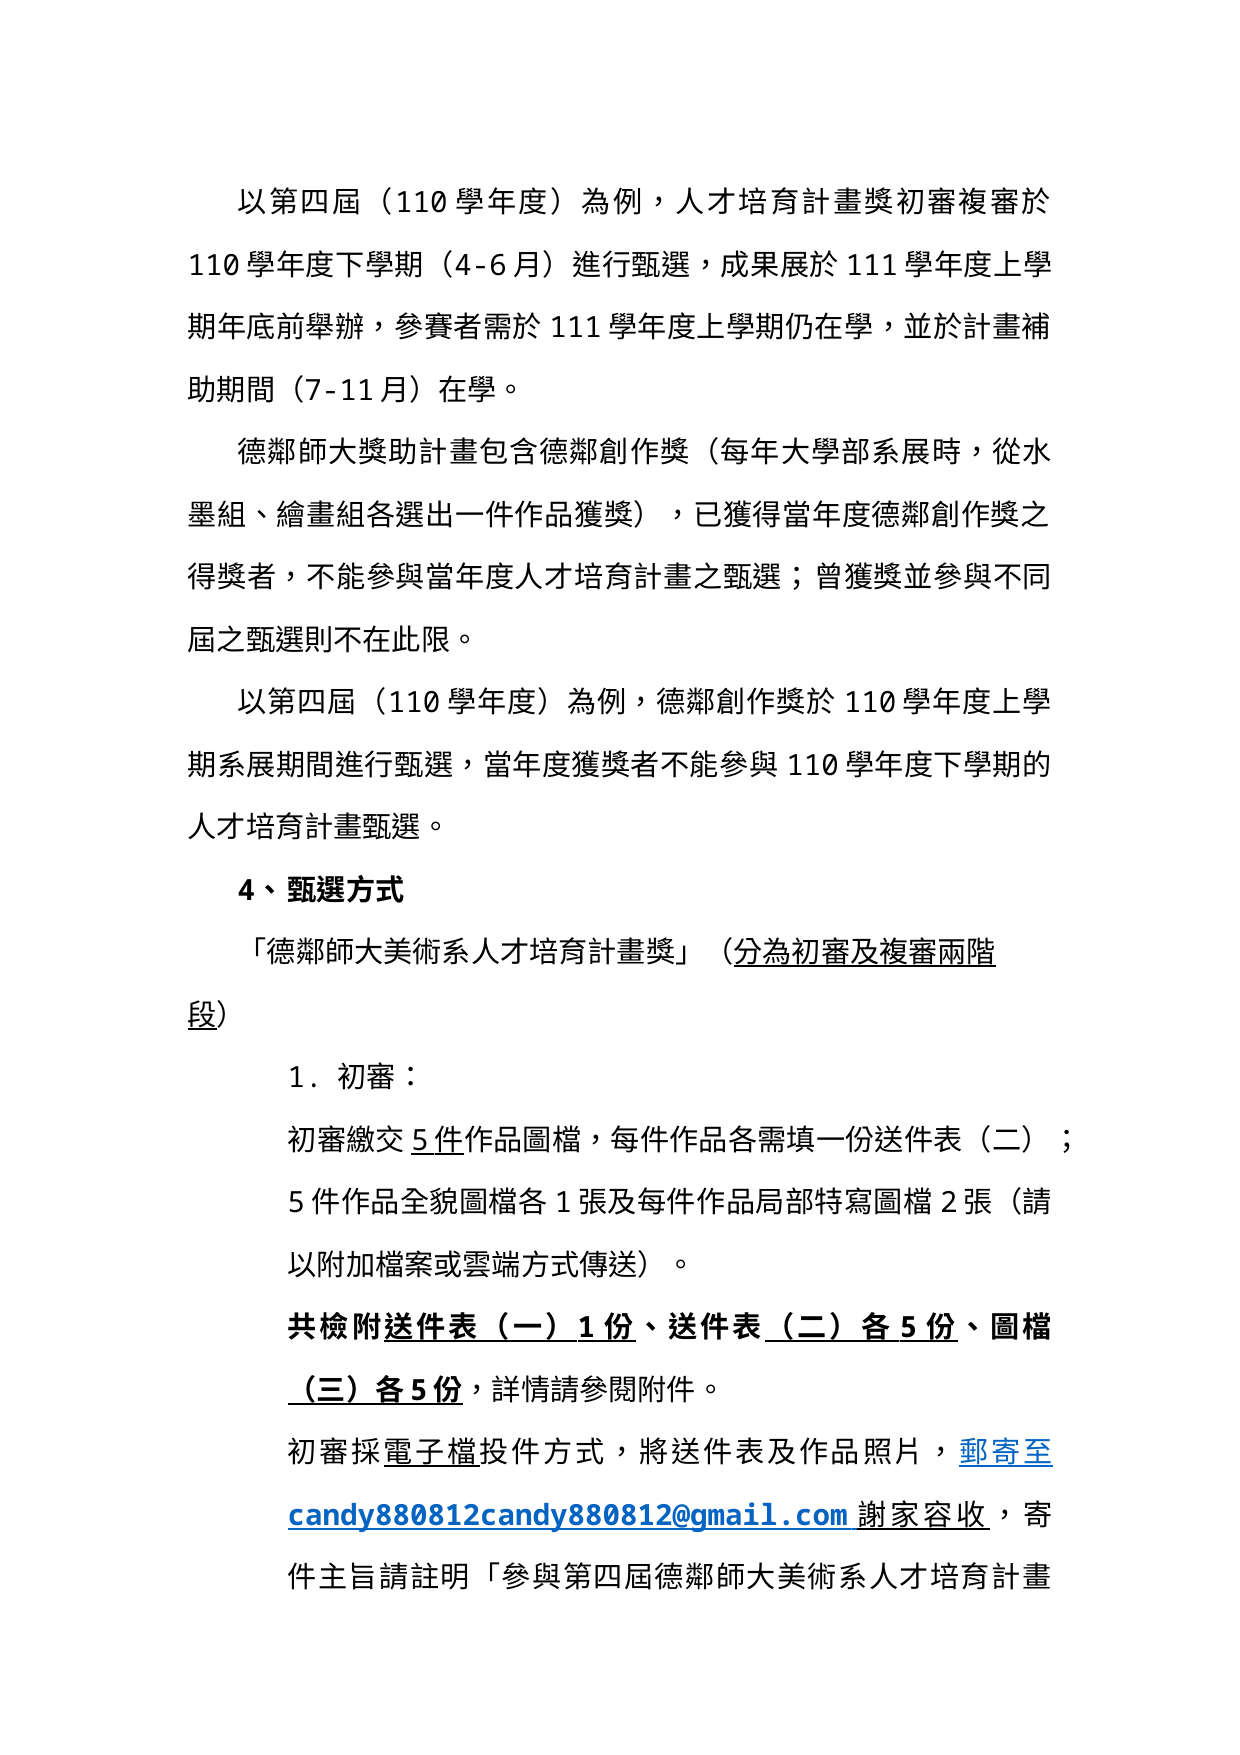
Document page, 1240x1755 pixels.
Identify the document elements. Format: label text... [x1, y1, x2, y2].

text 德鄰師大獎助計畫包含德鄰創作獎（每年大學部系展時，從水墨組、繪畫組各選出一件作品獲獎），已獲得當年度德鄰創作獎之得獎者，不能參與當年度人才培育計畫之甄選；曾獲獎並參與不同屆之甄選則不在此限。 [187, 408, 1052, 658]
text 初審繳交5件作品圖檔，每件作品各需填一份送件表（二）；5件作品全貌圖檔各1張及每件作品局部特寫圖檔2張（請以附加檔案或雲端方式傳送）。 [287, 1096, 1052, 1283]
text 共檢附送件表（一）1份、送件表（二）各5份、圖檔（三）各5份，詳情請參閱附件。 [287, 1283, 1052, 1408]
text 「德鄰師大美術系人才培育計畫獎」（分為初審及複審兩階段） [187, 908, 1052, 1033]
text 初審採電子檔投件方式，將送件表及作品照片，郵寄至candy880812candy880812@gmail.com謝家容收，寄件主旨請註明「參與第四屆德鄰師大美術系人才培育計畫 [287, 1408, 1052, 1596]
list 甄選方式 [237, 846, 1052, 908]
text 以第四屆（110學年度）為例，人才培育計畫獎初審複審於110學年度下學期（4-6月）進行甄選，成果展於111學年度上學期年底前舉辦，參賽者需於111學年度上學期仍在學，並於計畫補助期間（7-11月）在學。 [187, 158, 1052, 408]
list 初審： [287, 1033, 1052, 1096]
text 以第四屆（110學年度）為例，德鄰創作獎於110學年度上學期系展期間進行甄選，當年度獲獎者不能參與110學年度下學期的人才培育計畫甄選。 [187, 658, 1052, 846]
